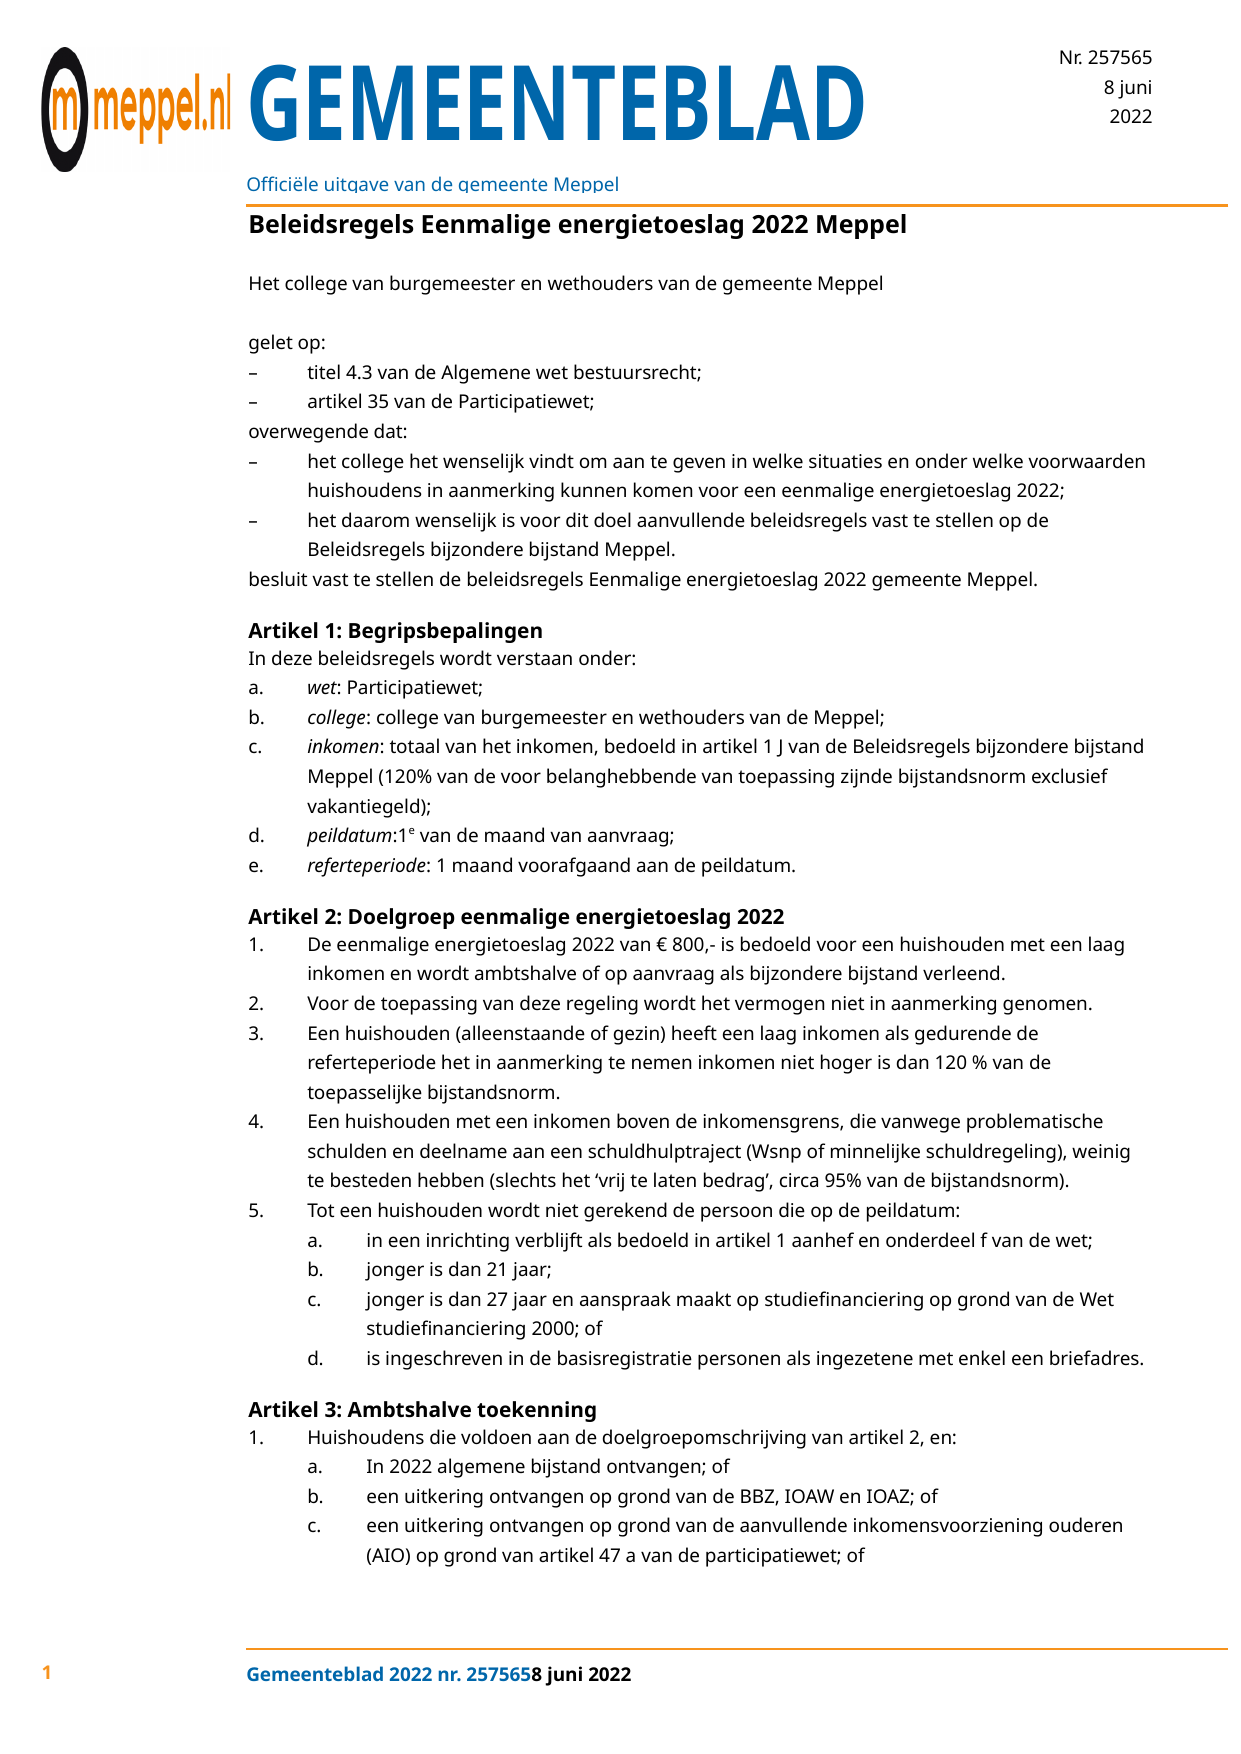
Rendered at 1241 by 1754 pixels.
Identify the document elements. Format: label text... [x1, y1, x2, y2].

list De eenmalige energietoeslag 2022 van € 800,- is bedoeld voor een huishouden met een laag inkomen en wordt ambtshalve of op aanvraag als bijzondere bijstand verleend. [248, 931, 1152, 986]
list een uitkering ontvangen op grond van de BBZ, IOAW en IOAZ; of [307, 1483, 1152, 1509]
text Het college van burgemeester en wethouders van de gemeente Meppel [248, 270, 1152, 296]
text besluit vast te stellen de beleidsregels Eenmalige energietoeslag 2022 gemeente Meppel. [248, 566, 1152, 592]
list een uitkering ontvangen op grond van de aanvullende inkomensvoorziening ouderen (AIO) op grond van artikel 47 a van de participatiewet; of [307, 1513, 1152, 1568]
list Tot een huishouden wordt niet gerekend de persoon die op de peildatum: [248, 1197, 1152, 1223]
text Artikel 1: Begripsbepalingen [248, 617, 1152, 645]
list titel 4.3 van de Algemene wet bestuursrecht; [248, 359, 1152, 385]
list referteperiode: 1 maand voorafgaand aan de peildatum. [248, 852, 1152, 878]
list artikel 35 van de Participatiewet; [248, 389, 1152, 414]
list Een huishouden met een inkomen boven de inkomensgrens, die vanwege problematische schulden en deelname aan een schuldhulptraject (Wsnp of minnelijke schuldregeling), weinig te besteden hebben (slechts het ‘vrij te laten bedrag’, circa 95% van de bijstandsnorm). [248, 1108, 1152, 1193]
list college: college van burgemeester en wethouders van de Meppel; [248, 704, 1152, 730]
text gelet op: [248, 329, 1152, 355]
list Voor de toepassing van deze regeling wordt het vermogen niet in aanmerking genomen. [248, 990, 1152, 1016]
list wet: Participatiewet; [248, 674, 1152, 700]
list Een huishouden (alleenstaande of gezin) heeft een laag inkomen als gedurende de referteperiode het in aanmerking te nemen inkomen niet hoger is dan 120 % van de toepasselijke bijstandsnorm. [248, 1020, 1152, 1104]
list peildatum:1e van de maand van aanvraag; [248, 822, 1152, 848]
text In deze beleidsregels wordt verstaan onder: [248, 645, 1152, 671]
text Artikel 2: Doelgroep eenmalige energietoeslag 2022 [248, 902, 1152, 931]
list is ingeschreven in de basisregistratie personen als ingezetene met enkel een briefadres. [307, 1345, 1152, 1371]
list het daarom wenselijk is voor dit doel aanvullende beleidsregels vast te stellen op de Beleidsregels bijzondere bijstand Meppel. [248, 507, 1152, 562]
list in een inrichting verblijft als bedoeld in artikel 1 aanhef en onderdeel f van de wet; [307, 1227, 1152, 1252]
text overwegende dat: [248, 418, 1152, 444]
list jonger is dan 27 jaar en aanspraak maakt op studiefinanciering op grond van de Wet studiefinanciering 2000; of [307, 1286, 1152, 1341]
picture [41, 47, 231, 172]
list inkomen: totaal van het inkomen, bedoeld in artikel 1 J van de Beleidsregels bijzondere bijstand Meppel (120% van de voor belanghebbende van toepassing zijnde bijstandsnorm exclusief vakantiegeld); [248, 734, 1152, 819]
text Beleidsregels Eenmalige energietoeslag 2022 Meppel [248, 207, 1152, 241]
list Huishoudens die voldoen aan de doelgroepomschrijving van artikel 2, en: [248, 1424, 1152, 1450]
text Artikel 3: Ambtshalve toekenning [248, 1396, 1152, 1424]
list het college het wenselijk vindt om aan te geven in welke situaties en onder welke voorwaarden huishoudens in aanmerking kunnen komen voor een eenmalige energietoeslag 2022; [248, 448, 1152, 503]
list In 2022 algemene bijstand ontvangen; of [307, 1453, 1152, 1479]
list jonger is dan 21 jaar; [307, 1256, 1152, 1282]
